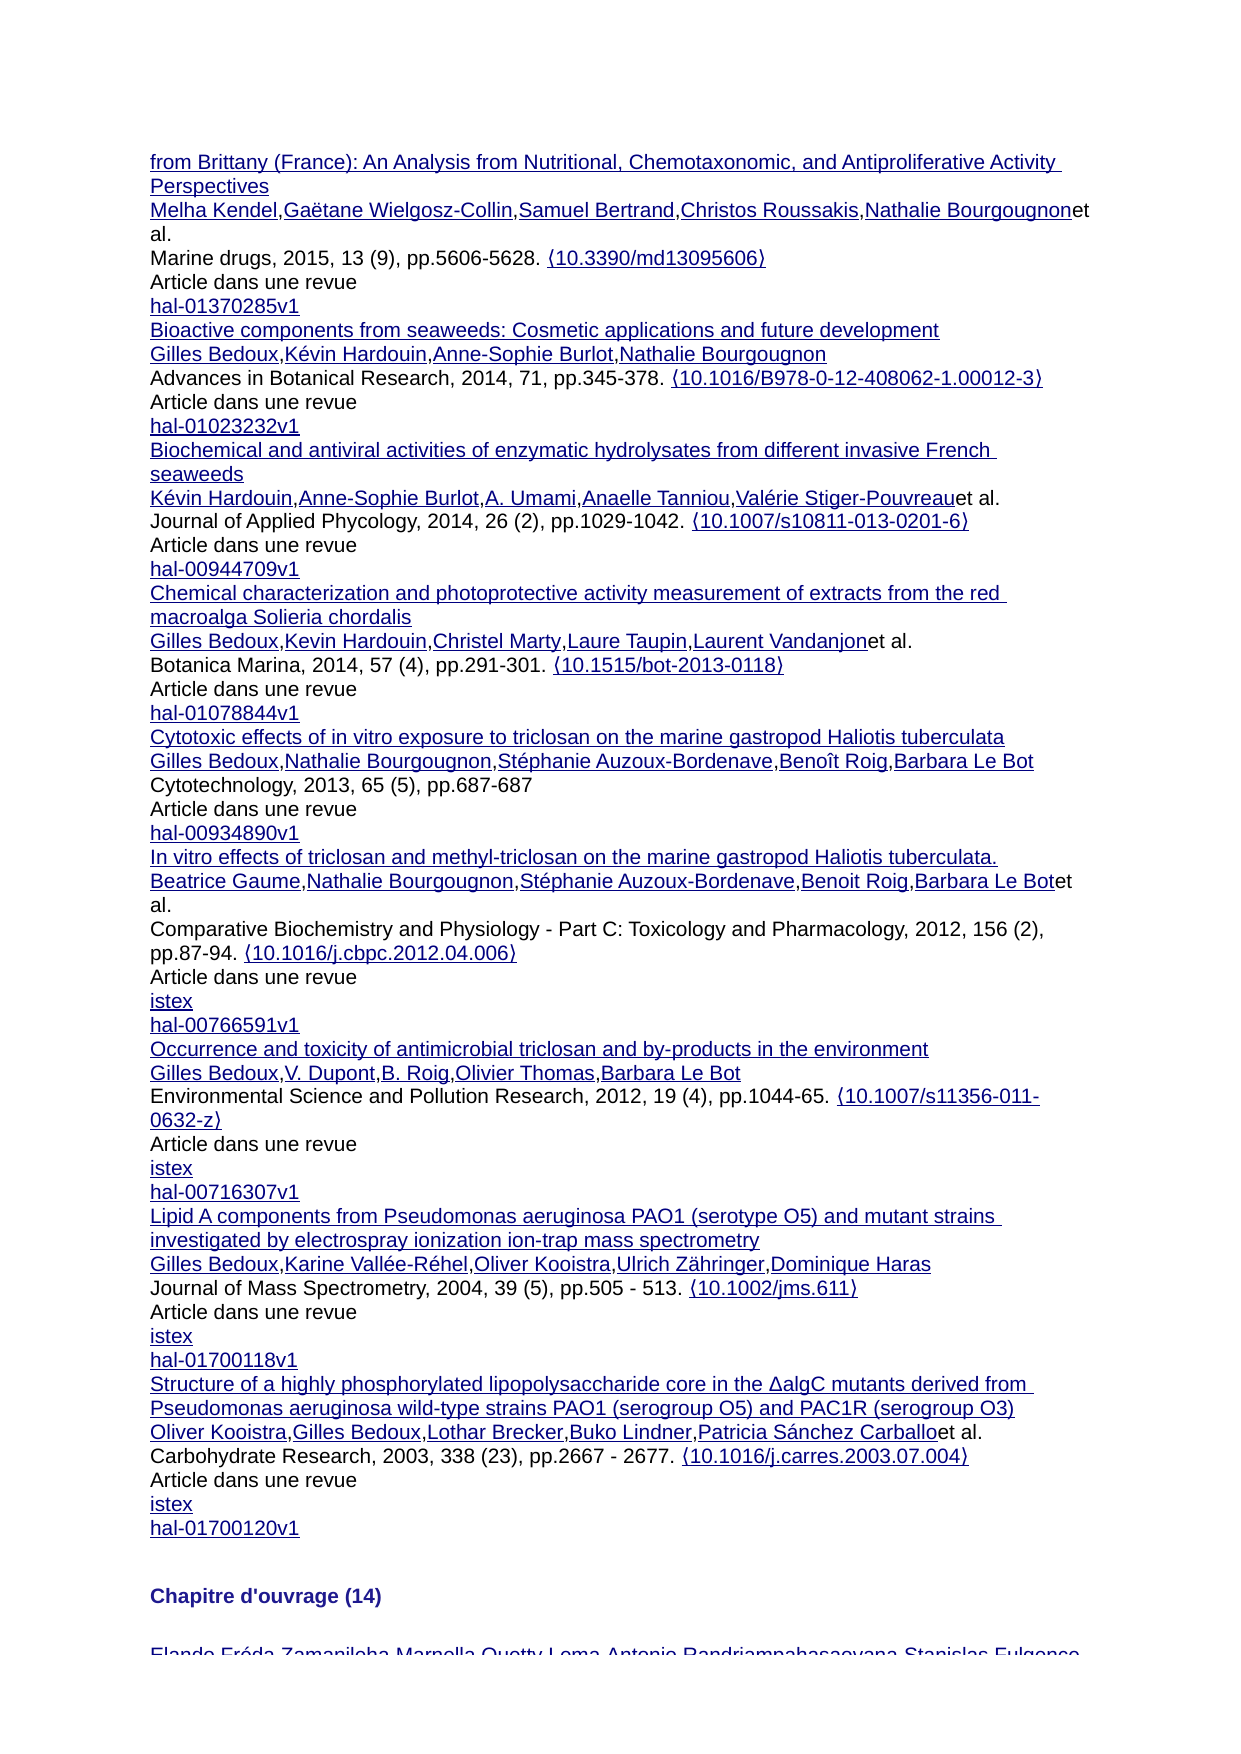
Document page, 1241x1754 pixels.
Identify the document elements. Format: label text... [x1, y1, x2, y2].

subtitle Chapitre d'ouvrage (14) [150, 1584, 1090, 1608]
table_cell Bioactive components from seaweeds: Cosmetic applications and future development Gilles Bedoux,Kévin Hardouin,Anne-Sophie Burlot,Nathalie Bourgougnon Advances in Botanical Research, 2014, 71, pp.345-378. ⟨10.1016/B978-0-12-408062-1.00012-3⟩ Article dans une revue hal-01023232v1 [150, 318, 1090, 437]
table_cell Biochemical and antiviral activities of enzymatic hydrolysates from different invasive French seaweeds Kévin Hardouin,Anne-Sophie Burlot,A. Umami,Anaelle Tanniou,Valérie Stiger-Pouvreauet al. Journal of Applied Phycology, 2014, 26 (2), pp.1029-1042. ⟨10.1007/s10811-013-0201-6⟩ Article dans une revue hal-00944709v1 [150, 438, 1090, 581]
table_header Mass Spectrometry for In-Depth Study and Discovery of Marine Bioactive Metabolites Elando Fréda Zamanileha,Marnella Quetty Lema,Antonio Randriampahasaovana,Stanislas Fulgence Lahadson,Picardino Frienduc Vaonalamihantaet al. Mass Spectrometry - Applications and Recent Advances [Working Title], IntechOpen, 2025, ⟨10.5772/intechopen.1013518⟩ Chapitre d'ouvrage hal-05373906v1 [150, 1643, 1090, 1655]
table_cell Occurrence and toxicity of antimicrobial triclosan and by-products in the environment Gilles Bedoux,V. Dupont,B. Roig,Olivier Thomas,Barbara Le Bot Environmental Science and Pollution Research, 2012, 19 (4), pp.1044-65. ⟨10.1007/s11356-011-0632-z⟩ Article dans une revue istex hal-00716307v1 [150, 1036, 1090, 1204]
table_cell In vitro effects of triclosan and methyl-triclosan on the marine gastropod Haliotis tuberculata. Beatrice Gaume,Nathalie Bourgougnon,Stéphanie Auzoux-Bordenave,Benoit Roig,Barbara Le Botet al. Comparative Biochemistry and Physiology - Part C: Toxicology and Pharmacology, 2012, 156 (2), pp.87-94. ⟨10.1016/j.cbpc.2012.04.006⟩ Article dans une revue istex hal-00766591v1 [150, 845, 1090, 1036]
table_cell Structure of a highly phosphorylated lipopolysaccharide core in the ΔalgC mutants derived from Pseudomonas aeruginosa wild-type strains PAO1 (serogroup O5) and PAC1R (serogroup O3) Oliver Kooistra,Gilles Bedoux,Lothar Brecker,Buko Lindner,Patricia Sánchez Carballoet al. Carbohydrate Research, 2003, 338 (23), pp.2667 - 2677. ⟨10.1016/j.carres.2003.07.004⟩ Article dans une revue istex hal-01700120v1 [150, 1372, 1090, 1539]
table_cell Chemical characterization and photoprotective activity measurement of extracts from the red macroalga Solieria chordalis Gilles Bedoux,Kevin Hardouin,Christel Marty,Laure Taupin,Laurent Vandanjonet al. Botanica Marina, 2014, 57 (4), pp.291-301. ⟨10.1515/bot-2013-0118⟩ Article dans une revue hal-01078844v1 [150, 581, 1090, 725]
table_cell Cytotoxic effects of in vitro exposure to triclosan on the marine gastropod Haliotis tuberculata Gilles Bedoux,Nathalie Bourgougnon,Stéphanie Auzoux-Bordenave,Benoît Roig,Barbara Le Bot Cytotechnology, 2013, 65 (5), pp.687-687 Article dans une revue hal-00934890v1 [150, 725, 1090, 845]
table_cell Lipid Composition, Fatty Acids and Sterols in the Seaweeds Ulva armoricana, and Solieria chordalis from Brittany (France): An Analysis from Nutritional, Chemotaxonomic, and Antiproliferative Activity Perspectives Melha Kendel,Gaëtane Wielgosz-Collin,Samuel Bertrand,Christos Roussakis,Nathalie Bourgougnonet al. Marine drugs, 2015, 13 (9), pp.5606-5628. ⟨10.3390/md13095606⟩ Article dans une revue hal-01370285v1 [150, 150, 1090, 318]
table_cell Lipid A components from Pseudomonas aeruginosa PAO1 (serotype O5) and mutant strains investigated by electrospray ionization ion-trap mass spectrometry Gilles Bedoux,Karine Vallée-Réhel,Oliver Kooistra,Ulrich Zähringer,Dominique Haras Journal of Mass Spectrometry, 2004, 39 (5), pp.505 - 513. ⟨10.1002/jms.611⟩ Article dans une revue istex hal-01700118v1 [150, 1204, 1090, 1372]
